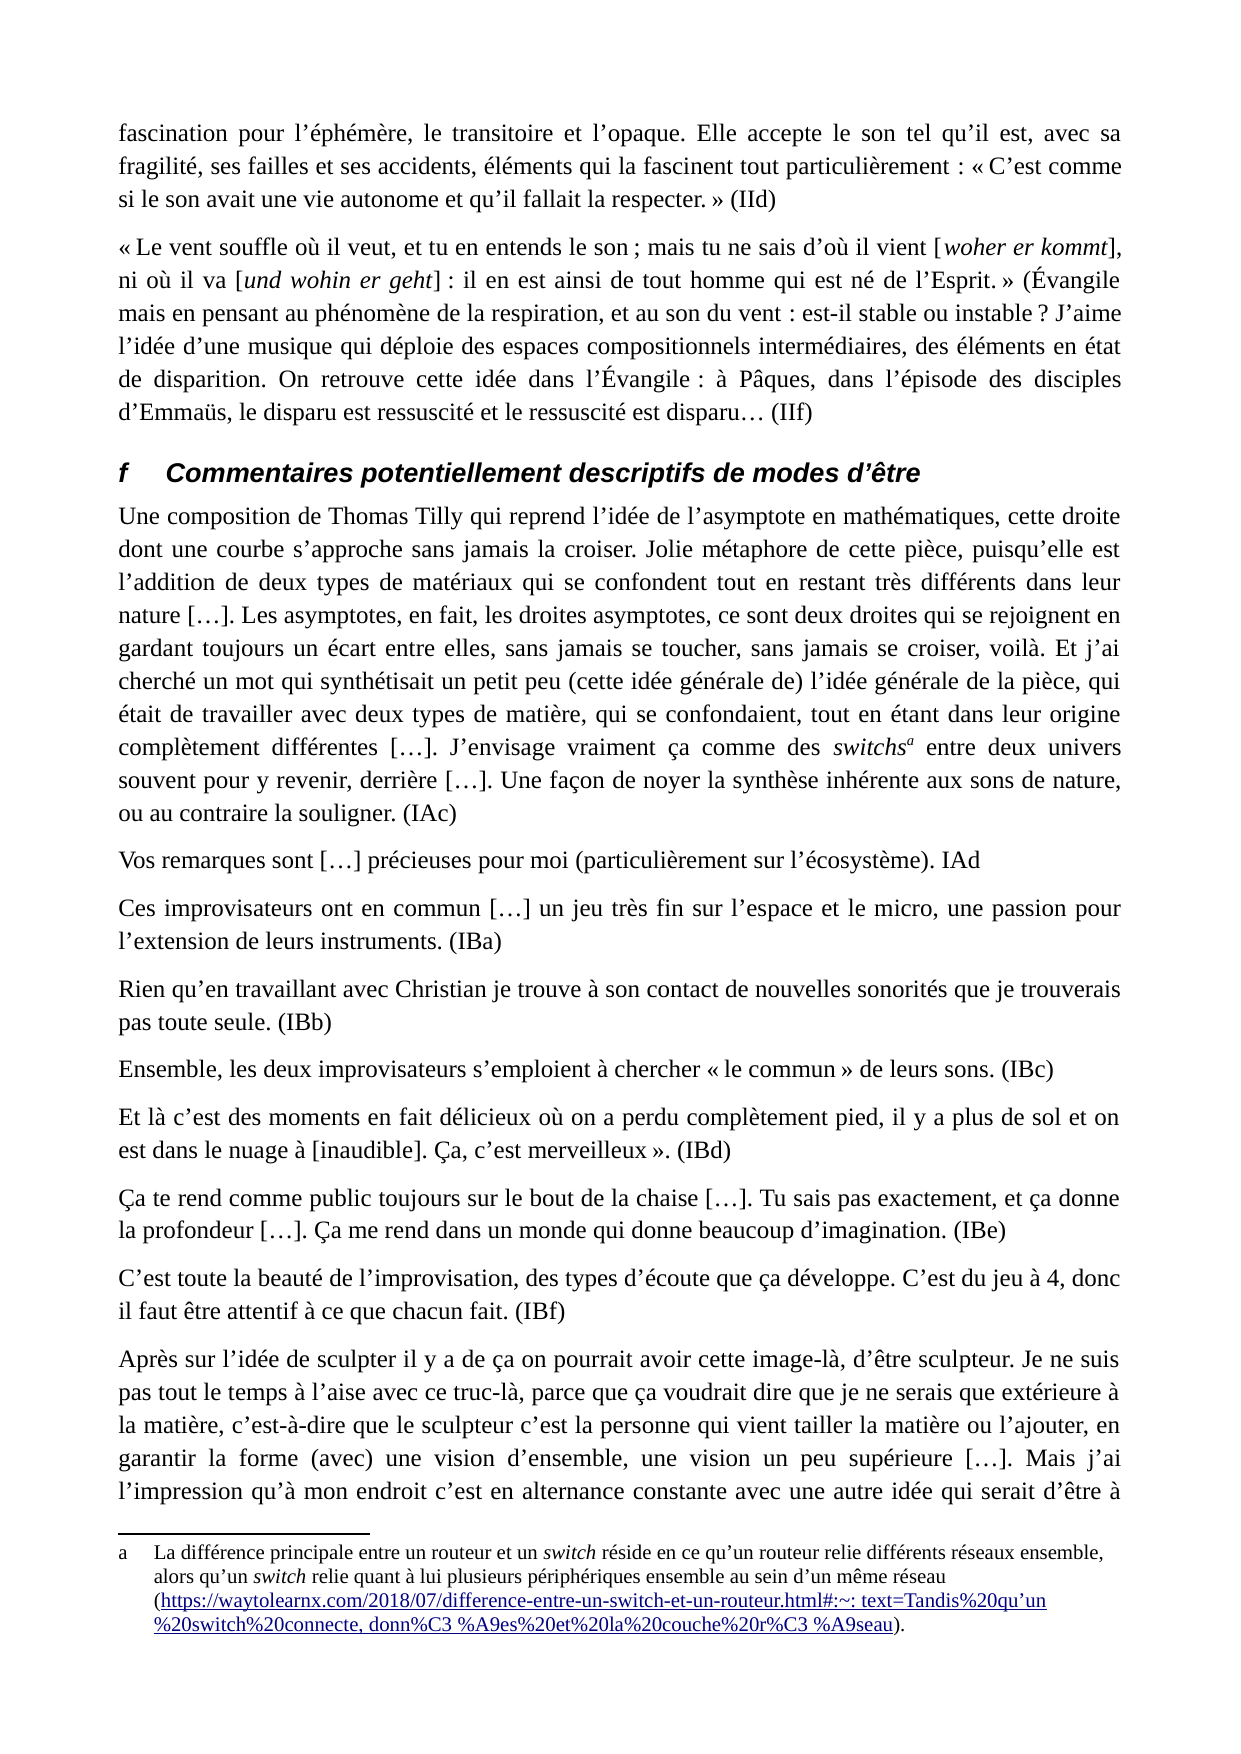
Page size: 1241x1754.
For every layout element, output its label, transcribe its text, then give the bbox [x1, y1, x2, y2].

text Ces improvisateurs ont en commun […] un jeu très fin sur l’espace et le micro, une passion pour l’extension de leurs instruments. (IBa) [118, 893, 1122, 955]
text Et là c’est des moments en fait délicieux où on a perdu complètement pied, il y a plus de sol et on est dans le nuage à [inaudible]. Ça, c’est merveilleux ». (IBd) [118, 1102, 1122, 1164]
text Ça te rend comme public toujours sur le bout de la chaise […]. Tu sais pas exactement, et ça donne la profondeur […]. Ça me rend dans un monde qui donne beaucoup d’imagination. (IBe) [118, 1183, 1122, 1244]
text « Le vent souffle où il veut, et tu en entends le son ; mais tu ne sais d’où il vient [woher er kommt], ni où il va [und wohin er geht] : il en est ainsi de tout homme qui est né de l’Esprit. » (Évangile mais en pensant au phénomène de la respiration, et au son du vent : est-il stable ou instable ? J’aime l’idée d’une musique qui déploie des espaces compositionnels intermédiaires, des éléments en état de disparition. On retrouve cette idée dans l’Évangile : à Pâques, dans l’épisode des disciples d’Emmaüs, le disparu est ressuscité et le ressuscité est disparu… (IIf) [118, 232, 1122, 426]
text La différence principale entre un routeur et un switch réside en ce qu’un routeur relie différents réseaux ensemble, alors qu’un switch relie quant à lui plusieurs périphériques ensemble au sein d’un même réseau (https://waytolearnx.com/2018/07/difference-entre-un-switch-et-un-routeur.html#:~: text=Tandis%20qu’un%20switch%20connecte, donn%C3 %A9es%20et%20la%20couche%20r%C3 %A9seau). [118, 1539, 1122, 1636]
text Rien qu’en travaillant avec Christian je trouve à son contact de nouvelles sonorités que je trouverais pas toute seule. (IBb) [118, 974, 1122, 1036]
text C’est toute la beauté de l’improvisation, des types d’écoute que ça développe. C’est du jeu à 4, donc il faut être attentif à ce que chacun fait. (IBf) [118, 1263, 1122, 1325]
text Une composition de Thomas Tilly qui reprend l’idée de l’asymptote en mathématiques, cette droite dont une courbe s’approche sans jamais la croiser. Jolie métaphore de cette pièce, puisqu’elle est l’addition de deux types de matériaux qui se confondent tout en restant très différents dans leur nature […]. Les asymptotes, en fait, les droites asymptotes, ce sont deux droites qui se rejoignent en gardant toujours un écart entre elles, sans jamais se toucher, sans jamais se croiser, voilà. Et j’ai cherché un mot qui synthétisait un petit peu (cette idée générale de) l’idée générale de la pièce, qui était de travailler avec deux types de matière, qui se confondaient, tout en étant dans leur origine complètement différentes […]. J’envisage vraiment ça comme des switchs entre deux univers souvent pour y revenir, derrière […]. Une façon de noyer la synthèse inhérente aux sons de nature, ou au contraire la souligner. (IAc) [118, 501, 1122, 827]
subtitle Commentaires potentiellement descriptifs de modes d’être [118, 457, 1122, 488]
text Vos remarques sont […] précieuses pour moi (particulièrement sur l’écosystème). IAd [118, 846, 1122, 874]
text fascination pour l’éphémère, le transitoire et l’opaque. Elle accepte le son tel qu’il est, avec sa fragilité, ses failles et ses accidents, éléments qui la fascinent tout particulièrement : « C’est comme si le son avait une vie autonome et qu’il fallait la respecter. » (IId) [118, 118, 1122, 213]
text Après sur l’idée de sculpter il y a de ça on pourrait avoir cette image-là, d’être sculpteur. Je ne suis pas tout le temps à l’aise avec ce truc-là, parce que ça voudrait dire que je ne serais que extérieure à la matière, c’est-à-dire que le sculpteur c’est la personne qui vient tailler la matière ou l’ajouter, en garantir la forme (avec) une vision d’ensemble, une vision un peu supérieure […]. Mais j’ai l’impression qu’à mon endroit c’est en alternance constante avec une autre idée qui serait d’être à [118, 1344, 1122, 1505]
text Ensemble, les deux improvisateurs s’emploient à chercher « le commun » de leurs sons. (IBc) [118, 1054, 1122, 1083]
